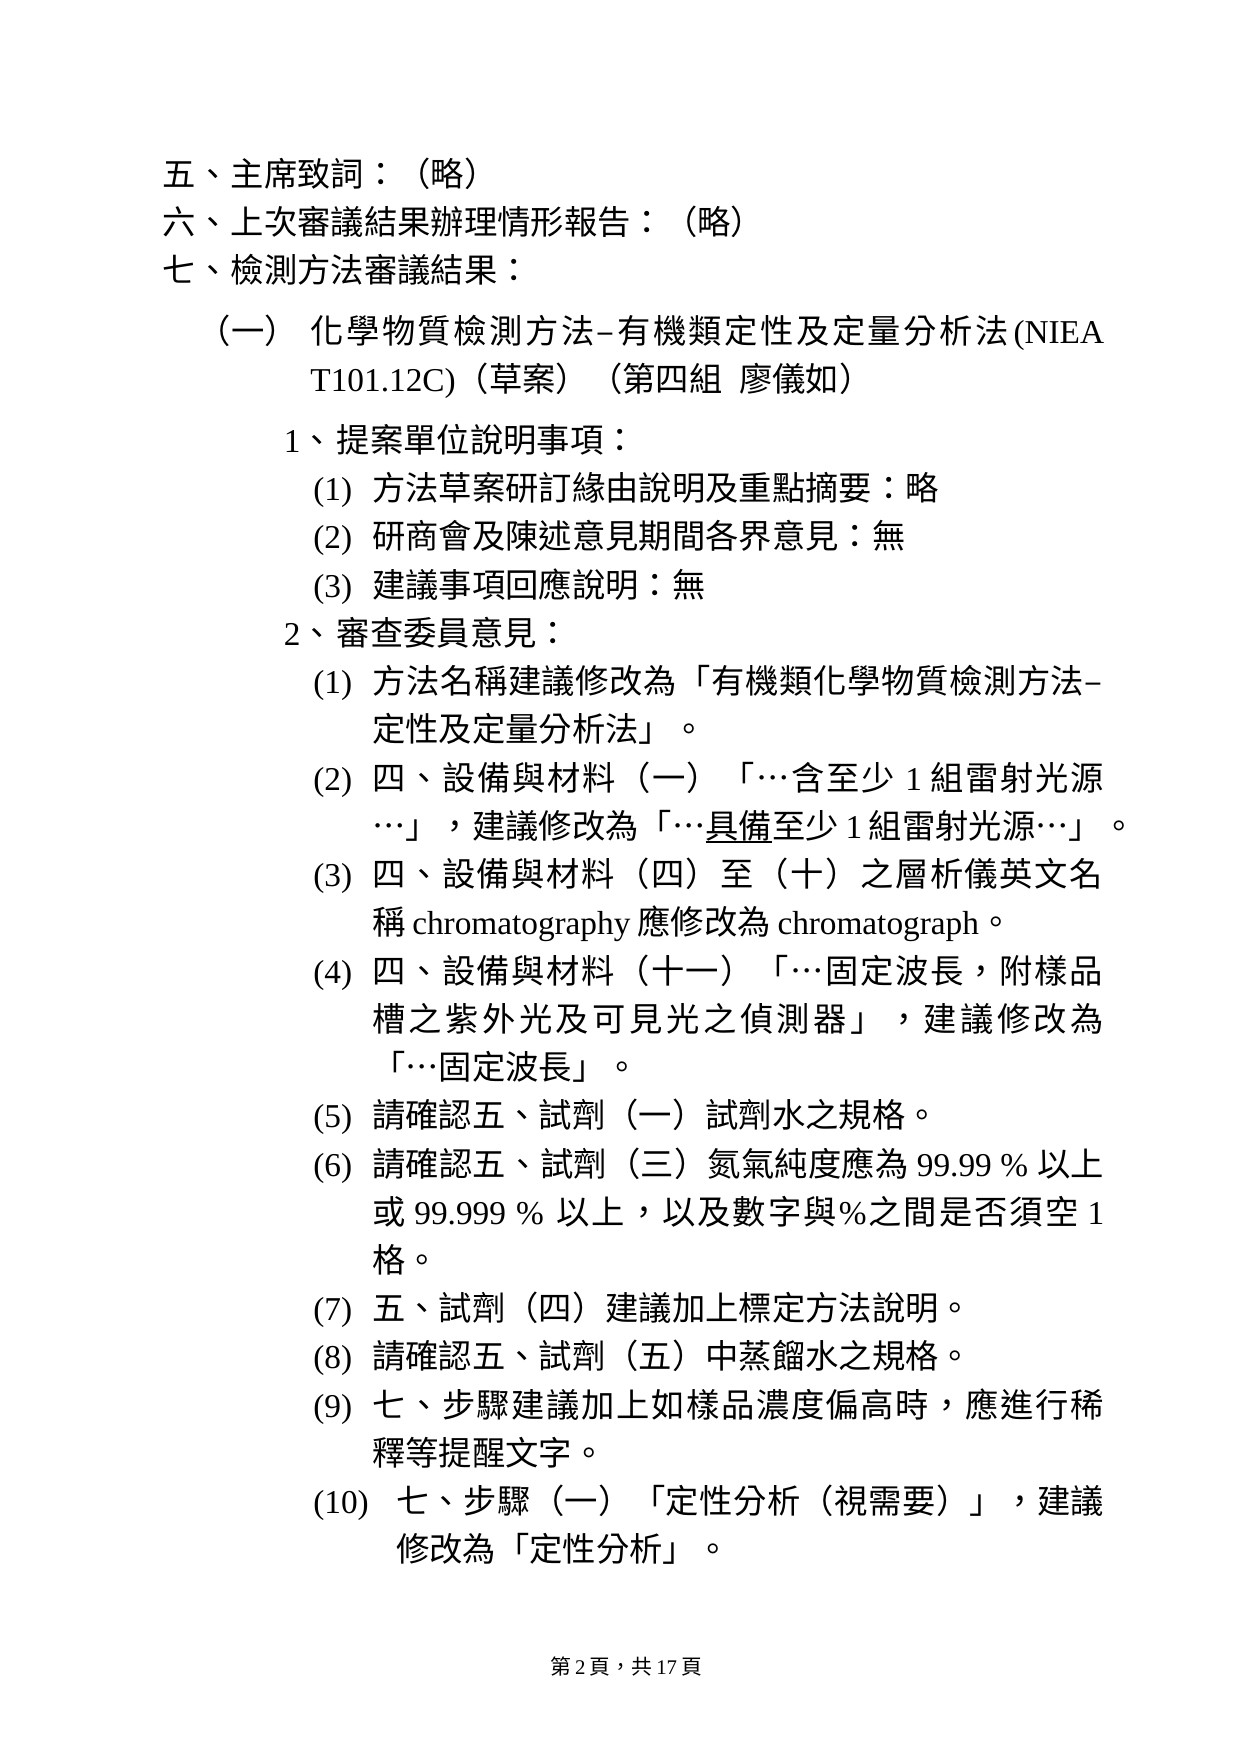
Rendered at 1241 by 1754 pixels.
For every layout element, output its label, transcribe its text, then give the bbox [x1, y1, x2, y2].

list 審查委員意見： [283, 607, 1104, 655]
list 七、步驟建議加上如樣品濃度偏高時，應進行稀釋等提醒文字。 [313, 1378, 1104, 1475]
list 請確認五、試劑（三）氮氣純度應為99.99 % 以上或99.999 % 以上，以及數字與%之間是否須空1格。 [313, 1137, 1104, 1282]
list 上次審議結果辦理情形報告：（略） [162, 196, 1119, 244]
list 研商會及陳述意見期間各界意見：無 [313, 510, 1104, 558]
list 方法草案研訂緣由說明及重點摘要：略 [313, 462, 1104, 510]
list 五、試劑（四）建議加上標定方法說明。 [313, 1282, 1104, 1330]
list 四、設備與材料（四）至（十）之層析儀英文名稱chromatography應修改為chromatograph。 [313, 848, 1104, 944]
list 檢測方法審議結果： [162, 244, 1119, 292]
list 請確認五、試劑（五）中蒸餾水之規格。 [313, 1330, 1104, 1378]
list 請確認五、試劑（一）試劑水之規格。 [313, 1089, 1104, 1137]
list 七、步驟（一）「定性分析（視需要）」，建議修改為「定性分析」。 [313, 1475, 1104, 1571]
list 建議事項回應說明：無 [313, 558, 1104, 607]
list 方法名稱建議修改為「有機類化學物質檢測方法–定性及定量分析法」。 [313, 655, 1104, 751]
list 化學物質檢測方法–有機類定性及定量分析法(NIEA T101.12C)（草案）（第四組 廖儀如） [198, 305, 1104, 401]
list 四、設備與材料（十一）「…固定波長，附樣品槽之紫外光及可見光之偵測器」，建議修改為「…固定波長」。 [313, 944, 1104, 1089]
list 四、設備與材料（一）「…含至少1組雷射光源…」，建議修改為「…具備至少1組雷射光源…」。 [313, 751, 1104, 848]
list 主席致詞：（略） [162, 148, 1119, 196]
list 提案單位說明事項： [283, 414, 1104, 462]
